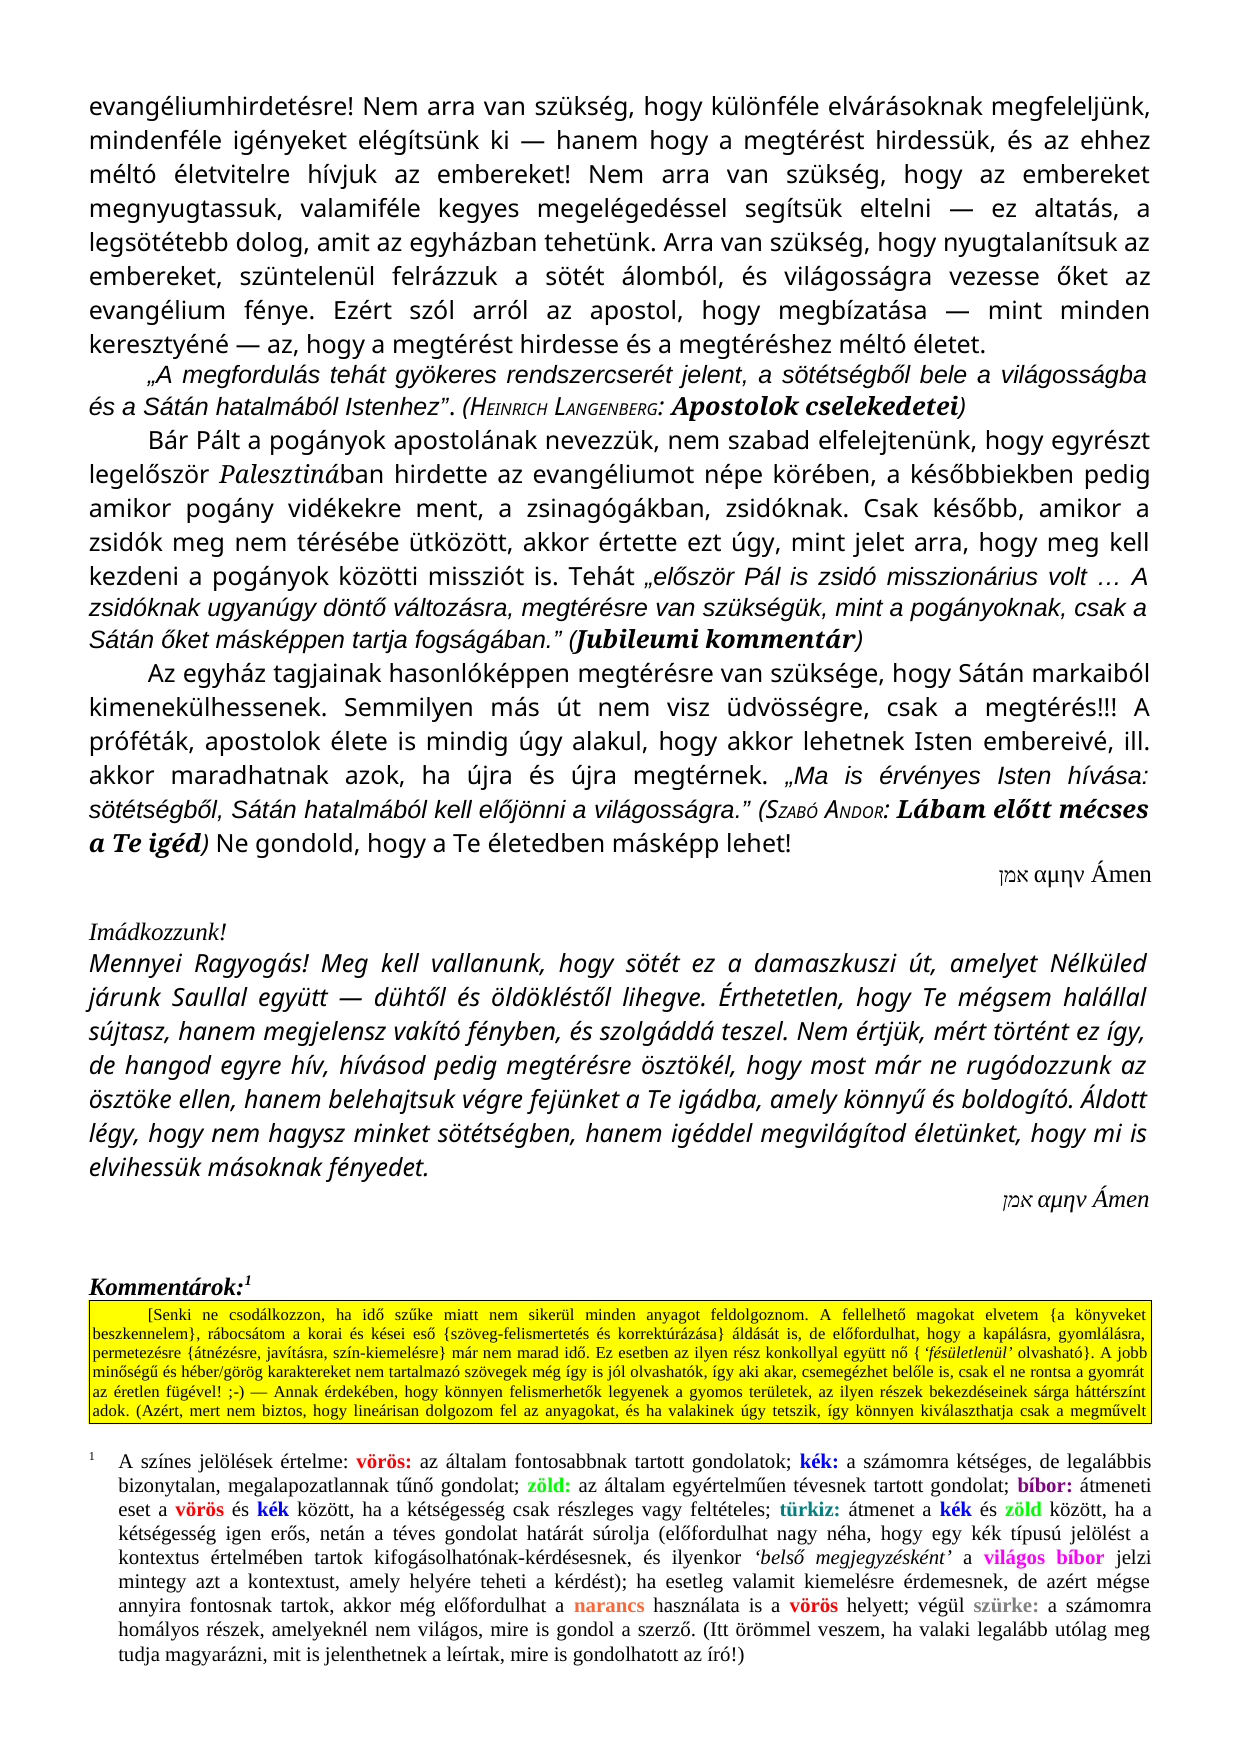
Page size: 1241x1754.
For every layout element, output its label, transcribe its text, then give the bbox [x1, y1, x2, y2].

text Kommentárok: [88, 1272, 1152, 1300]
text אמן αμην Ámen [88, 859, 1152, 888]
text Bár Pált a pogányok apostolának nevezzük, nem szabad elfelejtenünk, hogy egyrészt legelőször Palesztinában hirdette az evangéliumot népe körében, a későbbiekben pedig amikor pogány vidékekre ment, a zsinagógákban, zsidóknak. Csak később, amikor a zsidók meg nem térésébe ütközött, akkor értette ezt úgy, mint jelet arra, hogy meg kell kezdeni a pogányok közötti missziót is. Tehát „először Pál is zsidó misszionárius volt … A zsidóknak ugyanúgy döntő változásra, megtérésre van szükségük, mint a pogányoknak, csak a Sátán őket másképpen tartja fogságában.” (Jubileumi kommentár) [88, 423, 1152, 655]
text Az egyház tagjainak hasonlóképpen megtérésre van szüksége, hogy Sátán markaiból kimenekülhessenek. Semmilyen más út nem visz üdvösségre, csak a megtérés!!! A próféták, apostolok élete is mindig úgy alakul, hogy akkor lehetnek Isten embereivé, ill. akkor maradhatnak azok, ha újra és újra megtérnek. „Ma is érvényes Isten hívása: sötétségből, Sátán hatalmából kell előjönni a világosságra.” (Szabó Andor: Lábam előtt mécses a Te igéd) Ne gondold, hogy a Te életedben másképp lehet! [88, 655, 1152, 859]
text A színes jelölések értelme: vörös: az általam fontosabbnak tartott gondolatok; kék: a számomra kétséges, de legalábbis bizonytalan, megalapozatlannak tűnő gondolat; zöld: az általam egyértelműen tévesnek tartott gondolat; bíbor: átmeneti eset a vörös és kék között, ha a kétségesség csak részleges vagy feltételes; türkiz: átmenet a kék és zöld között, ha a kétségesség igen erős, netán a téves gondolat határát súrolja (előfordulhat nagy néha, hogy egy kék típusú jelölést a kontextus értelmében tartok kifogásolhatónak-kérdésesnek, és ilyenkor ‘belső megjegyzésként’ a világos bíbor jelzi mintegy azt a kontextust, amely helyére teheti a kérdést); ha esetleg valamit kiemelésre érdemesnek, de azért mégse annyira fontosnak tartok, akkor még előfordulhat a narancs használata is a vörös helyett; végül szürke: a számomra homályos részek, amelyeknél nem világos, mire is gondol a szerző. (Itt örömmel veszem, ha valaki legalább utólag meg tudja magyarázni, mit is jelenthetnek a leírtak, mire is gondolhatott az író!) [88, 1449, 1152, 1665]
text evangéliumhirdetésre! Nem arra van szükség, hogy különféle elvárásoknak megfeleljünk, mindenféle igényeket elégítsünk ki ― hanem hogy a megtérést hirdessük, és az ehhez méltó életvitelre hívjuk az embereket! Nem arra van szükség, hogy az embereket megnyugtassuk, valamiféle kegyes megelégedéssel segítsük eltelni — ez altatás, a legsötétebb dolog, amit az egyházban tehetünk. Arra van szükség, hogy nyugtalanítsuk az embereket, szüntelenül felrázzuk a sötét álomból, és világosságra vezesse őket az evangélium fénye. Ezért szól arról az apostol, hogy megbízatása — mint minden keresztyéné — az, hogy a megtérést hirdesse és a megtéréshez méltó életet. [88, 88, 1152, 360]
text אמן αμην Ámen [88, 1184, 1152, 1213]
text „A megfordulás tehát gyökeres rendszercserét jelent, a sötétségből bele a világosságba és a Sátán hatalmából Istenhez”. (Heinrich Langenberg: Apostolok cselekedetei) [88, 360, 1152, 423]
text Mennyei Ragyogás! Meg kell vallanunk, hogy sötét ez a damaszkuszi út, amelyet Nélküled járunk Saullal együtt — dühtől és öldökléstől lihegve. Érthetetlen, hogy Te mégsem halállal sújtasz, hanem megjelensz vakító fényben, és szolgáddá teszel. Nem értjük, mért történt ez így, de hangod egyre hív, hívásod pedig megtérésre ösztökél, hogy most már ne rugódozzunk az ösztöke ellen, hanem belehajtsuk végre fejünket a Te igádba, amely könnyű és boldogító. Áldott légy, hogy nem hagysz minket sötétségben, hanem igéddel megvilágítod életünket, hogy mi is elvihessük másoknak fényedet. [88, 946, 1152, 1184]
text Imádkozzunk! [88, 917, 1152, 946]
text [Senki ne csodálkozzon, ha idő szűke miatt nem sikerül minden anyagot feldolgoznom. A fellelhető magokat elvetem {a könyveket beszkennelem}, rábocsátom a korai és kései eső {szöveg-felismertetés és korrektúrázása} áldását is, de előfordulhat, hogy a kapálásra, gyomlálásra, permetezésre {átnézésre, javításra, szín-kiemelésre} már nem marad idő. Ez esetben az ilyen rész konkollyal együtt nő {‘fésületlenül’ olvasható}. A jobb minőségű és héber/görög karaktereket nem tartalmazó szövegek még így is jól olvashatók, így aki akar, csemegézhet belőle is, csak el ne rontsa a gyomrát az éretlen fügével! ;‑) ― Annak érdekében, hogy könnyen felismerhetők legyenek a gyomos területek, az ilyen részek bekezdéseinek sárga háttérszínt adok. (Azért, mert nem biztos, hogy lineárisan dolgozom fel az anyagokat, és ha valakinek úgy tetszik, így könnyen kiválaszthatja csak a megművelt [90, 1301, 1151, 1423]
